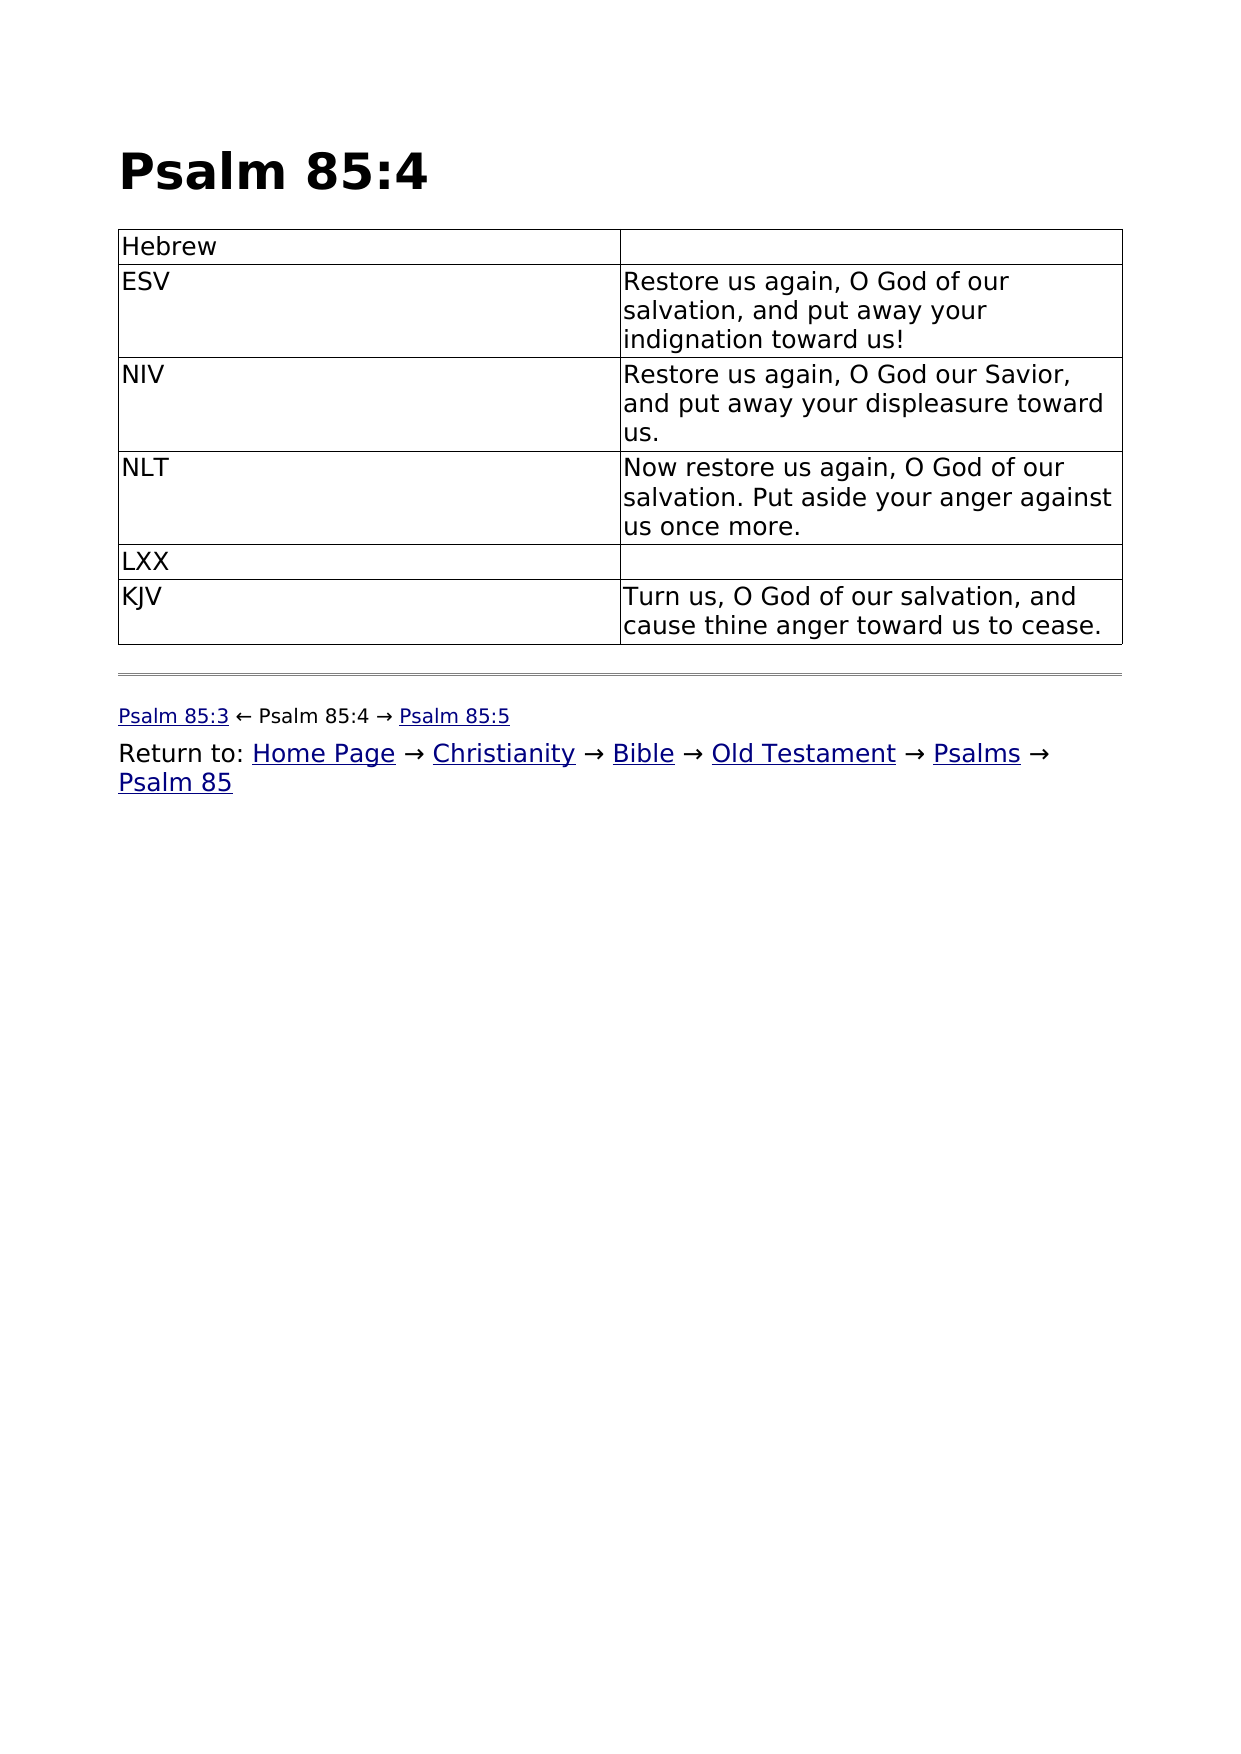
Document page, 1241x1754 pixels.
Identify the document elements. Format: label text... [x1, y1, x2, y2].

table_header [621, 230, 1122, 264]
text Return to: Home Page → Christianity → Bible → Old Testament → Psalms → Psalm 85 [118, 739, 1122, 797]
subtitle Psalm 85:4 [118, 143, 1122, 201]
table_cell Restore us again, O God of our salvation, and put away your indignation toward us! [621, 265, 1122, 357]
table_cell Turn us, O God of our salvation, and cause thine anger toward us to cease. [621, 580, 1122, 643]
table_cell NLT [119, 452, 620, 544]
table_cell [621, 545, 1122, 579]
table_cell NIV [119, 358, 620, 451]
table_header Hebrew [119, 230, 620, 264]
table_cell Restore us again, O God our Savior, and put away your displeasure toward us. [621, 358, 1122, 451]
table_cell Now restore us again, O God of our salvation. Put aside your anger against us once more. [621, 452, 1122, 544]
table_cell LXX [119, 545, 620, 579]
text Psalm 85:3 ← Psalm 85:4 → Psalm 85:5 [118, 705, 1122, 739]
table_cell ESV [119, 265, 620, 357]
table_cell KJV [119, 580, 620, 643]
